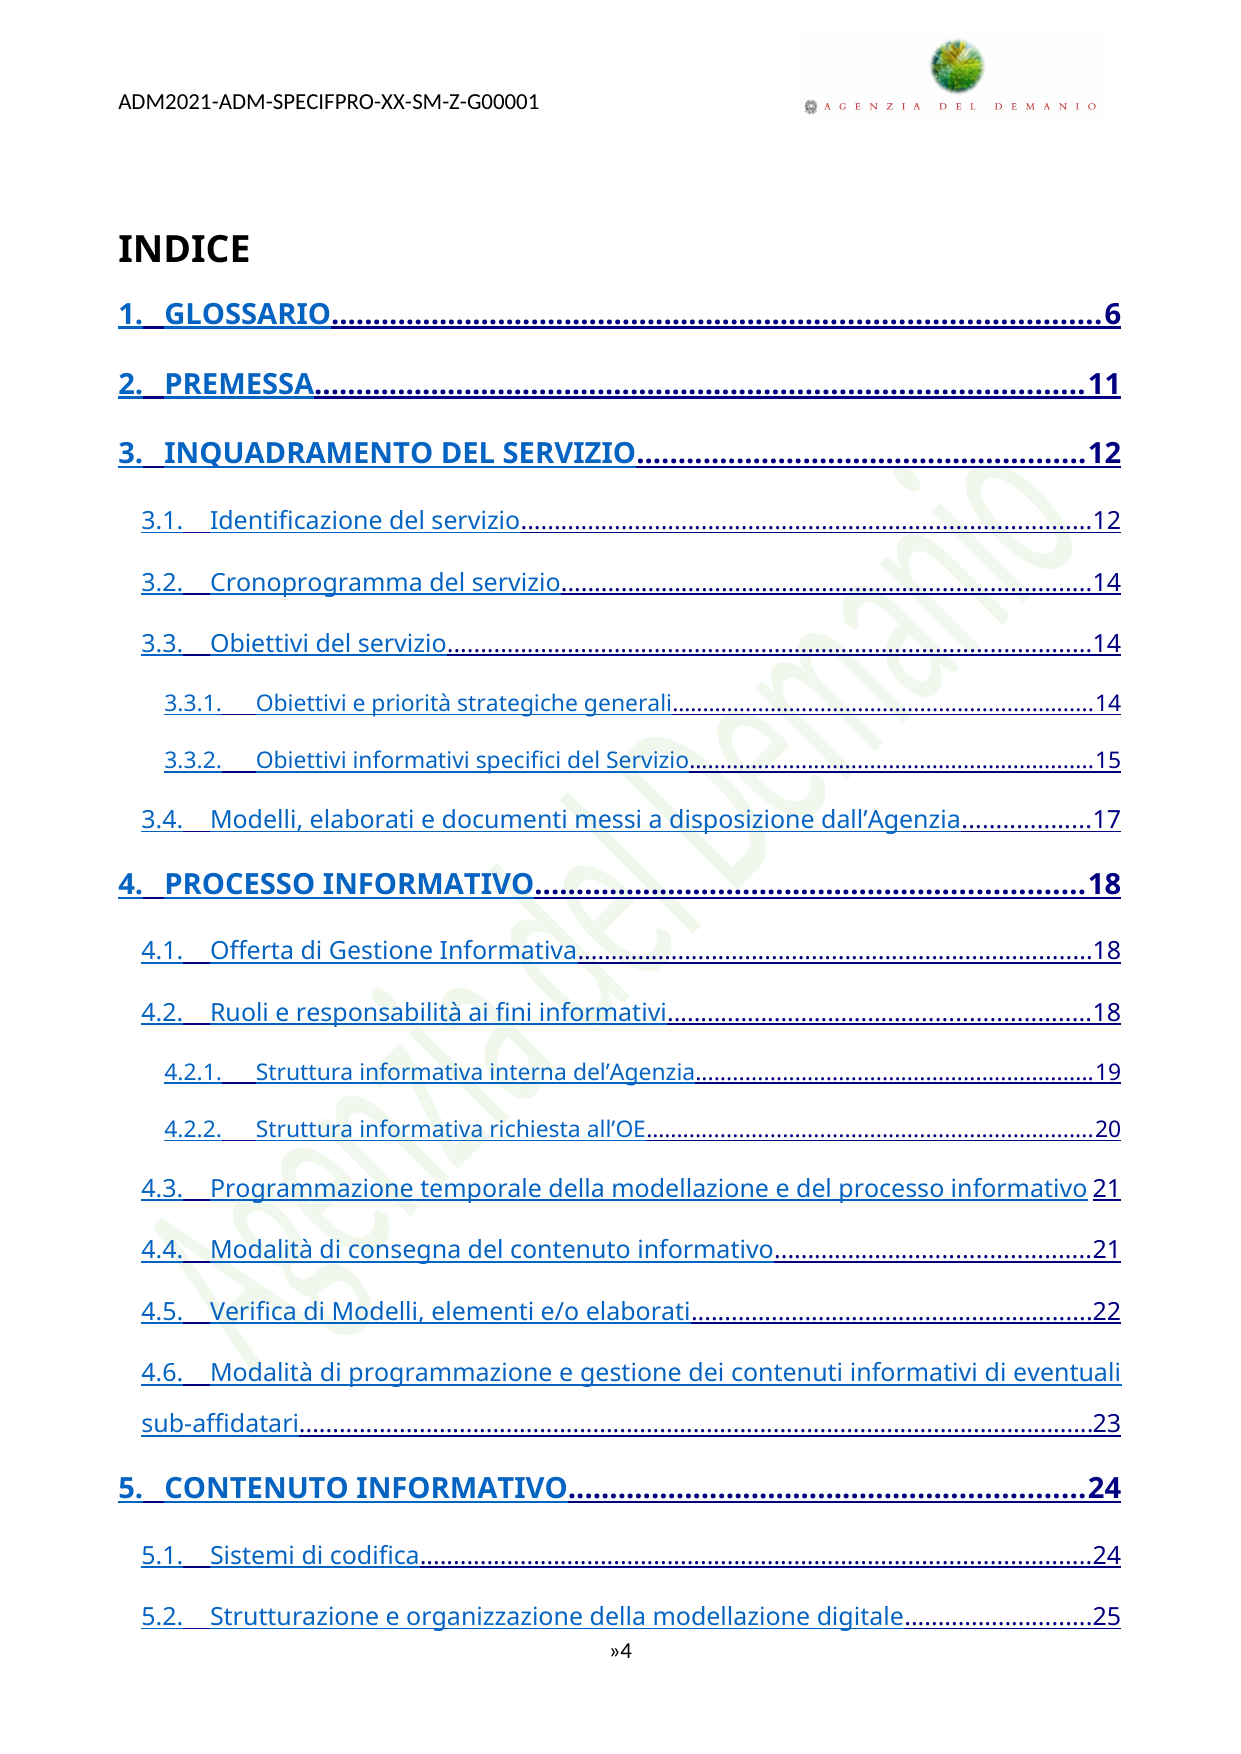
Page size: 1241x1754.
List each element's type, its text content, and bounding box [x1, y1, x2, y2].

text 5.2. Strutturazione e organizzazione della modellazione digitale 25 [141, 1599, 1122, 1633]
text 4.6. Modalità di programmazione e gestione dei contenuti informativi di eventuali sub-affidatari 23 [141, 1386, 1122, 1440]
text 4.2.2. Struttura informativa richiesta all’OE 20 [439, 1113, 1122, 1144]
text 3.3.2. Obiettivi informativi specifici del Servizio 15 [829, 744, 1122, 776]
text 4.5. Verifica di Modelli, elementi e/o elaborati 22 [367, 1293, 1122, 1327]
text 3.3.2. Obiettivi informativi specifici del Servizio 15 [684, 744, 733, 771]
text 3.2. Cronoprogramma del servizio 14 [1003, 564, 1122, 598]
text 3.3.2. Obiettivi informativi specifici del Servizio 15 [765, 744, 836, 771]
text 4.1. Offerta di Gestione Informativa 18 [568, 933, 620, 962]
text 3.3.2. Obiettivi informativi specifici del Servizio 15 [164, 744, 634, 771]
text 4.6. Modalità di programmazione e gestione dei contenuti informativi di eventuali sub-affidatari 23 [141, 1355, 1122, 1384]
text 2. PREMESSA 11 [118, 363, 1122, 403]
text 3.4. Modelli, elaborati e documenti messi a disposizione dall’Agenzia 17 [141, 832, 594, 836]
text 3.2. Cronoprogramma del servizio 14 [141, 564, 908, 593]
text 3.4. Modelli, elaborati e documenti messi a disposizione dall’Agenzia 17 [669, 802, 747, 831]
text 3.3.1. Obiettivi e priorità strategiche generali 14 [828, 687, 892, 714]
text 4. PROCESSO INFORMATIVO 18 [498, 863, 655, 897]
text 4.5. Verifica di Modelli, elementi e/o elaborati 22 [141, 1293, 217, 1322]
text 3.4. Modelli, elaborati e documenti messi a disposizione dall’Agenzia 17 [580, 802, 677, 831]
text 5. CONTENUTO INFORMATIVO 24 [118, 1467, 1122, 1507]
text 3.4. Modelli, elaborati e documenti messi a disposizione dall’Agenzia 17 [141, 802, 589, 831]
text 4.2.2. Struttura informativa richiesta all’OE 20 [386, 1113, 438, 1140]
text 4.1. Offerta di Gestione Informativa 18 [664, 933, 1122, 967]
text 4. PROCESSO INFORMATIVO 18 [640, 863, 1122, 903]
text 3.2. Cronoprogramma del servizio 14 [909, 564, 969, 593]
text 3.3.1. Obiettivi e priorità strategiche generali 14 [885, 687, 1122, 718]
text 4.2. Ruoli e responsabilità ai fini informativi 18 [141, 994, 445, 1023]
text 3.4. Modelli, elaborati e documenti messi a disposizione dall’Agenzia 17 [748, 802, 1122, 836]
text 4.1. Offerta di Gestione Informativa 18 [606, 933, 656, 955]
text INDICE [118, 222, 1122, 273]
text 4.2. Ruoli e responsabilità ai fini informativi 18 [480, 994, 582, 1023]
text 4.2.1. Struttura informativa interna del’Agenzia 19 [411, 1056, 456, 1082]
text 5.1. Sistemi di codifica 24 [141, 1537, 1122, 1571]
text 4.2. Ruoli e responsabilità ai fini informativi 18 [515, 994, 1122, 1028]
text 3.1. Identificazione del servizio 12 [985, 503, 1054, 532]
text 4.2.2. Struttura informativa richiesta all’OE 20 [164, 1113, 337, 1140]
text 3.3.1. Obiettivi e priorità strategiche generali 14 [164, 687, 779, 714]
text 4.4. Modalità di consegna del contenuto informativo 21 [299, 1232, 1122, 1266]
text 4.2.2. Struttura informativa richiesta all’OE 20 [348, 1113, 393, 1140]
text 3.3. Obiettivi del servizio 14 [141, 626, 896, 654]
text 4. PROCESSO INFORMATIVO 18 [578, 880, 617, 897]
text 4.2.1. Struttura informativa interna del’Agenzia 19 [450, 1056, 495, 1082]
text 4.3. Programmazione temporale della modellazione e del processo informativo 21 [383, 1171, 1122, 1204]
text 3.1. Identificazione del servizio 12 [141, 533, 956, 537]
text 3.1. Identificazione del servizio 12 [141, 503, 951, 532]
text 3.3.1. Obiettivi e priorità strategiche generali 14 [783, 687, 836, 714]
text 4.4. Modalità di consegna del contenuto informativo 21 [185, 1232, 265, 1261]
text 3.3. Obiettivi del servizio 14 [141, 656, 799, 660]
text 4.2.1. Struttura informativa interna del’Agenzia 19 [164, 1056, 385, 1082]
text 4.1. Offerta di Gestione Informativa 18 [141, 933, 518, 962]
text 4. PROCESSO INFORMATIVO 18 [118, 863, 512, 897]
text 3.1. Identificazione del servizio 12 [942, 503, 989, 532]
text 3.3. Obiettivi del servizio 14 [919, 626, 969, 654]
text 3. INQUADRAMENTO DEL SERVIZIO 12 [118, 433, 1122, 472]
text 4.2.1. Struttura informativa interna del’Agenzia 19 [540, 1056, 1122, 1087]
text 4. PROCESSO INFORMATIVO 18 [118, 899, 518, 903]
text 4.1. Offerta di Gestione Informativa 18 [527, 933, 577, 962]
text 3.2. Cronoprogramma del servizio 14 [960, 564, 1012, 593]
text 3.1. Identificazione del servizio 12 [1051, 503, 1122, 537]
text 3.3. Obiettivi del servizio 14 [949, 626, 1122, 660]
text 4.3. Programmazione temporale della modellazione e del processo informativo 21 [141, 1171, 292, 1199]
text 1. GLOSSARIO 6 [118, 293, 1122, 333]
